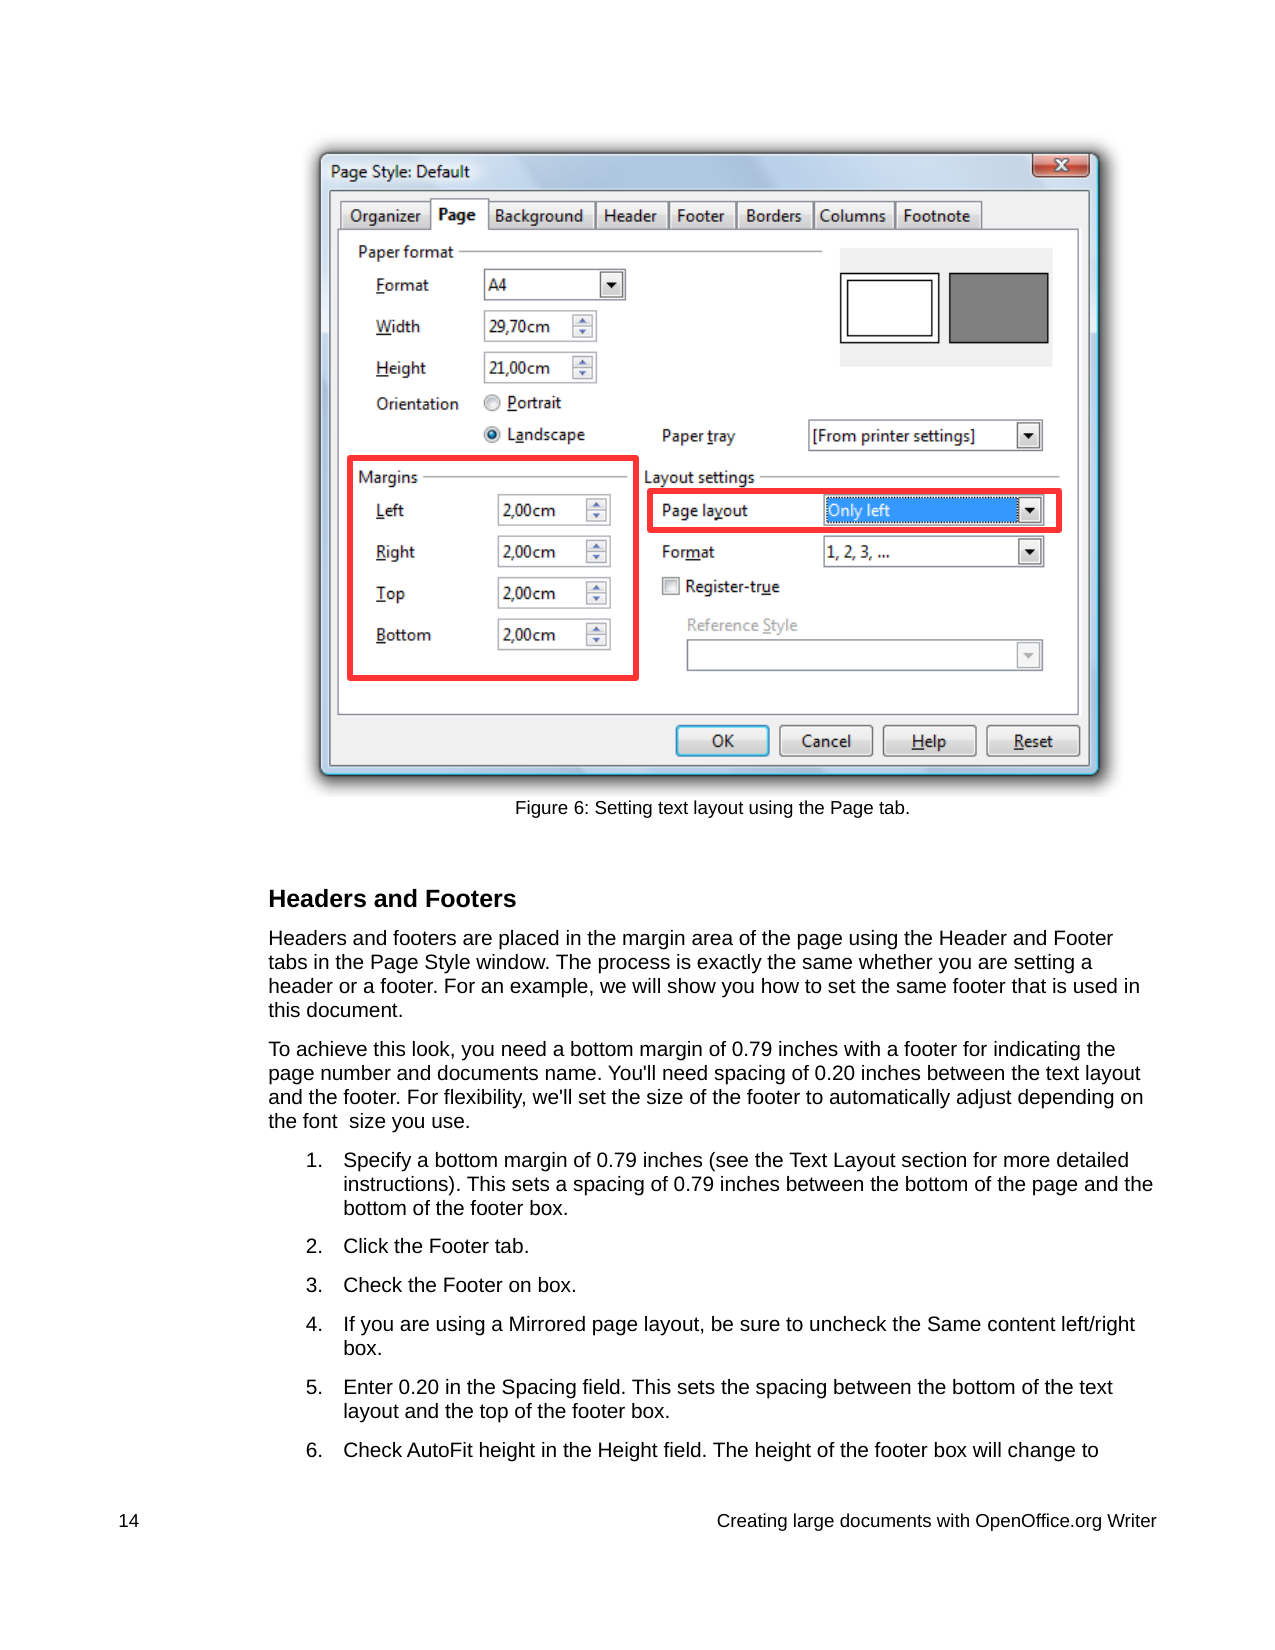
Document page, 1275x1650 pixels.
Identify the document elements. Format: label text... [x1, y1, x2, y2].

list Click the Footer tab. [306, 1234, 1157, 1258]
picture [299, 132, 1126, 797]
list If you are using a Mirrored page layout, be sure to uncheck the Same content left/right box. [306, 1312, 1157, 1360]
text Figure 6: Setting text layout using the Page tab. [299, 797, 1126, 818]
text To achieve this look, you need a bottom margin of 0.79 inches with a footer for indicating the page number and documents name. You'll need spacing of 0.20 inches between the text layout and the footer. For flexibility, we'll set the size of the footer to automatically adjust depending on the font size you use. [268, 1037, 1157, 1132]
list Check the Footer on box. [306, 1273, 1157, 1297]
list Check AutoFit height in the Height field. The height of the footer box will change to [306, 1438, 1157, 1462]
list Enter 0.20 in the Spacing field. This sets the spacing between the bottom of the text layout and the top of the footer box. [306, 1375, 1157, 1423]
list Specify a bottom margin of 0.79 inches (see the Text Layout section for more detailed instructions). This sets a spacing of 0.79 inches between the bottom of the page and the bottom of the footer box. [306, 1147, 1157, 1219]
subtitle Headers and Footers [268, 884, 1157, 913]
text Headers and footers are placed in the margin area of the page using the Header and Footer tabs in the Page Style window. The process is exactly the same whether you are setting a header or a footer. For an example, we will show you how to set the same footer that is used in this document. [268, 926, 1157, 1022]
